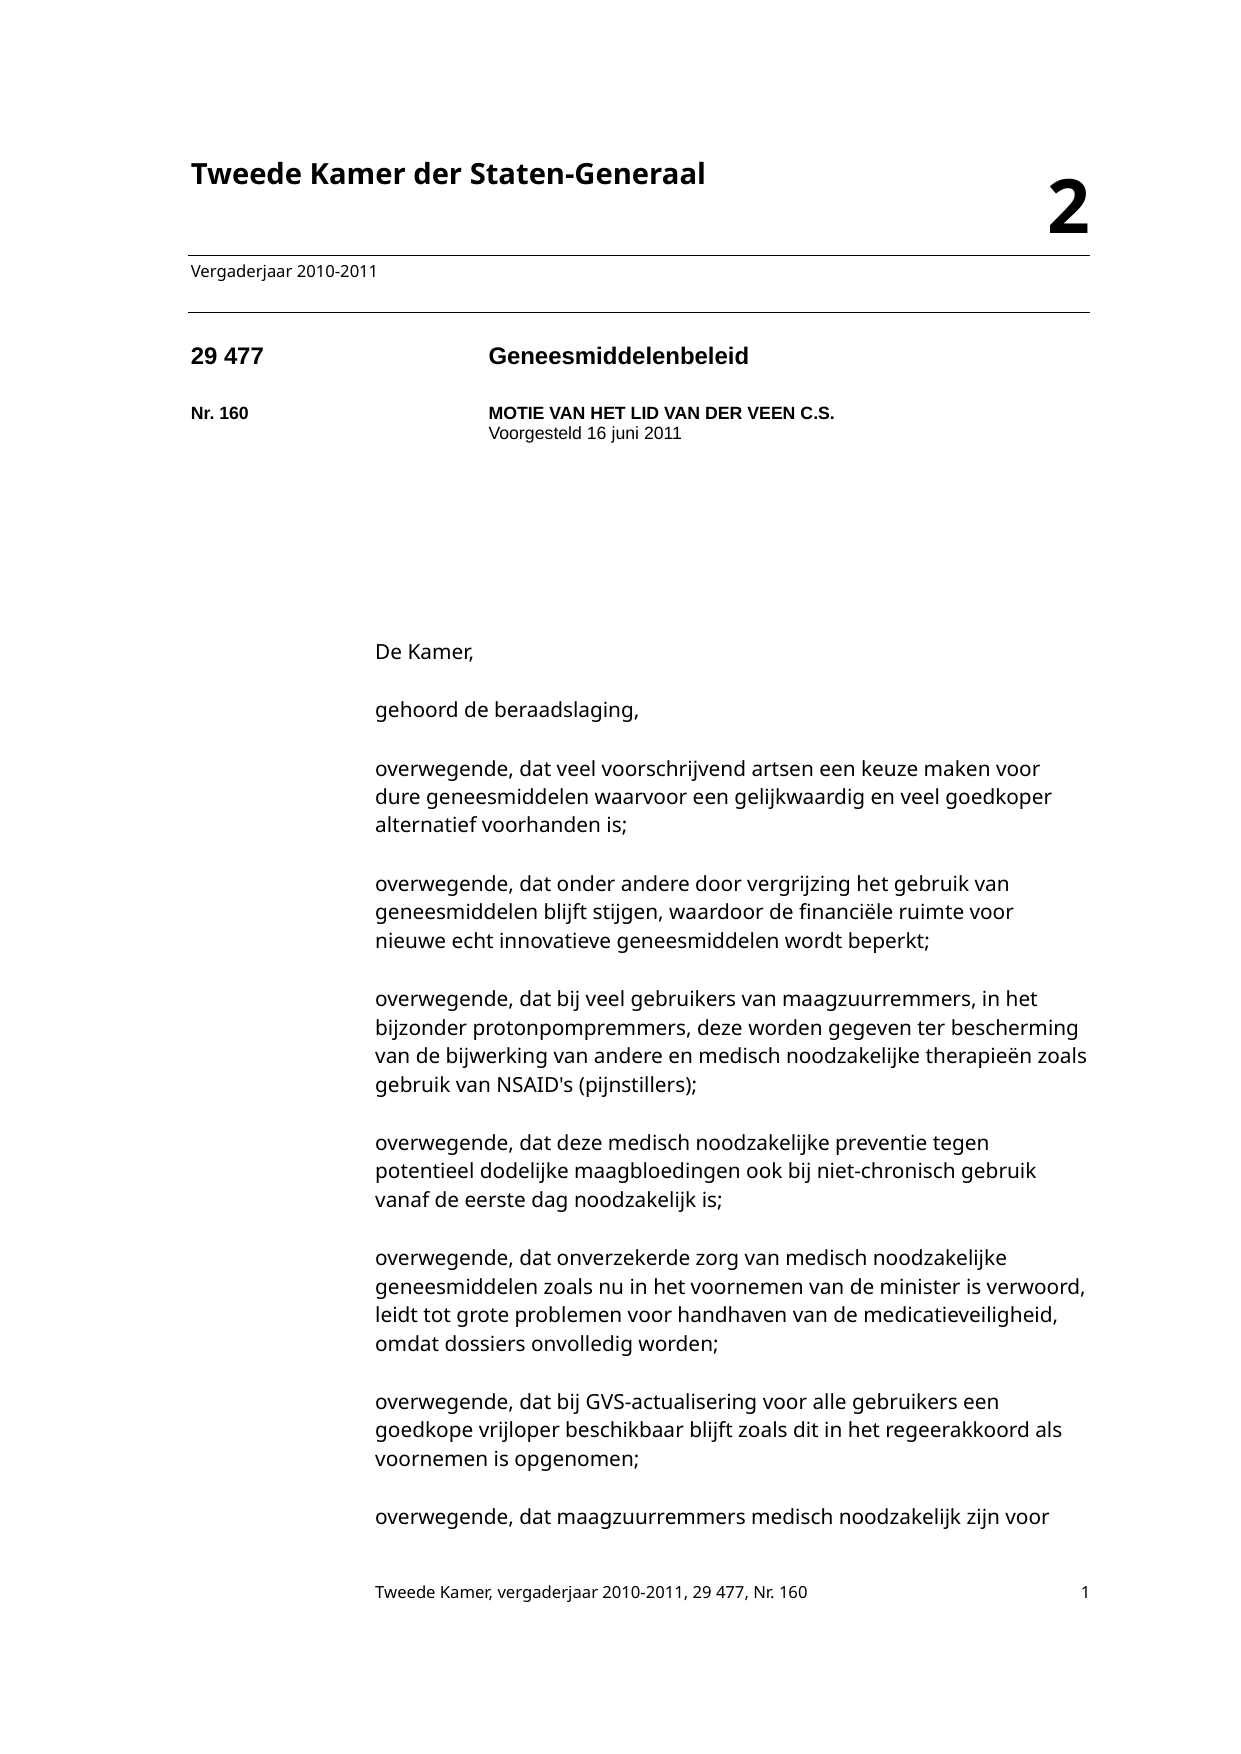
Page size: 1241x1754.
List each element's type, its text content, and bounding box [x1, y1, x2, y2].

table_cell Vergaderjaar 2010-2011 [188, 256, 485, 312]
table_cell 29 477 [188, 339, 485, 399]
text overwegende, dat maagzuurremmers medisch noodzakelijk zijn voor [375, 1502, 1090, 1531]
text overwegende, dat onverzekerde zorg van medisch noodzakelijke geneesmiddelen zoals nu in het voornemen van de minister is verwoord, leidt tot grote problemen voor handhaven van de medicatieveiligheid, omdat dossiers onvolledig worden; [375, 1243, 1090, 1357]
text gehoord de beraadslaging, [375, 695, 1090, 724]
text overwegende, dat onder andere door vergrijzing het gebruik van geneesmiddelen blijft stijgen, waardoor de financiële ruimte voor nieuwe echt innovatieve geneesmiddelen wordt beperkt; [375, 869, 1090, 954]
table_cell Geneesmiddelenbeleid [485, 339, 1090, 399]
text overwegende, dat deze medisch noodzakelijke preventie tegen potentieel dodelijke maagbloedingen ook bij niet-chronisch gebruik vanaf de eerste dag noodzakelijk is; [375, 1128, 1090, 1213]
text overwegende, dat bij GVS-actualisering voor alle gebruikers een goedkope vrijloper beschikbaar blijft zoals dit in het regeerakkoord als voornemen is opgenomen; [375, 1387, 1090, 1472]
table_header Tweede Kamer der Staten-Generaal [188, 150, 909, 255]
table_cell [485, 256, 1090, 312]
table_cell MOTIE VAN HET LID VAN DER VEEN C.S. Voorgesteld 16 juni 2011 [485, 399, 1090, 518]
table_cell [188, 313, 485, 339]
table_cell [485, 313, 1090, 339]
table_header 2 [910, 150, 1090, 255]
text De Kamer, [375, 637, 1090, 665]
text overwegende, dat bij veel gebruikers van maagzuurremmers, in het bijzonder protonpompremmers, deze worden gegeven ter bescherming van de bijwerking van andere en medisch noodzakelijke therapieën zoals gebruik van NSAID's (pijnstillers); [375, 984, 1090, 1098]
table_cell Nr. 160 [188, 399, 485, 518]
text overwegende, dat veel voorschrijvend artsen een keuze maken voor dure geneesmiddelen waarvoor een gelijkwaardig en veel goedkoper alternatief voorhanden is; [375, 754, 1090, 839]
